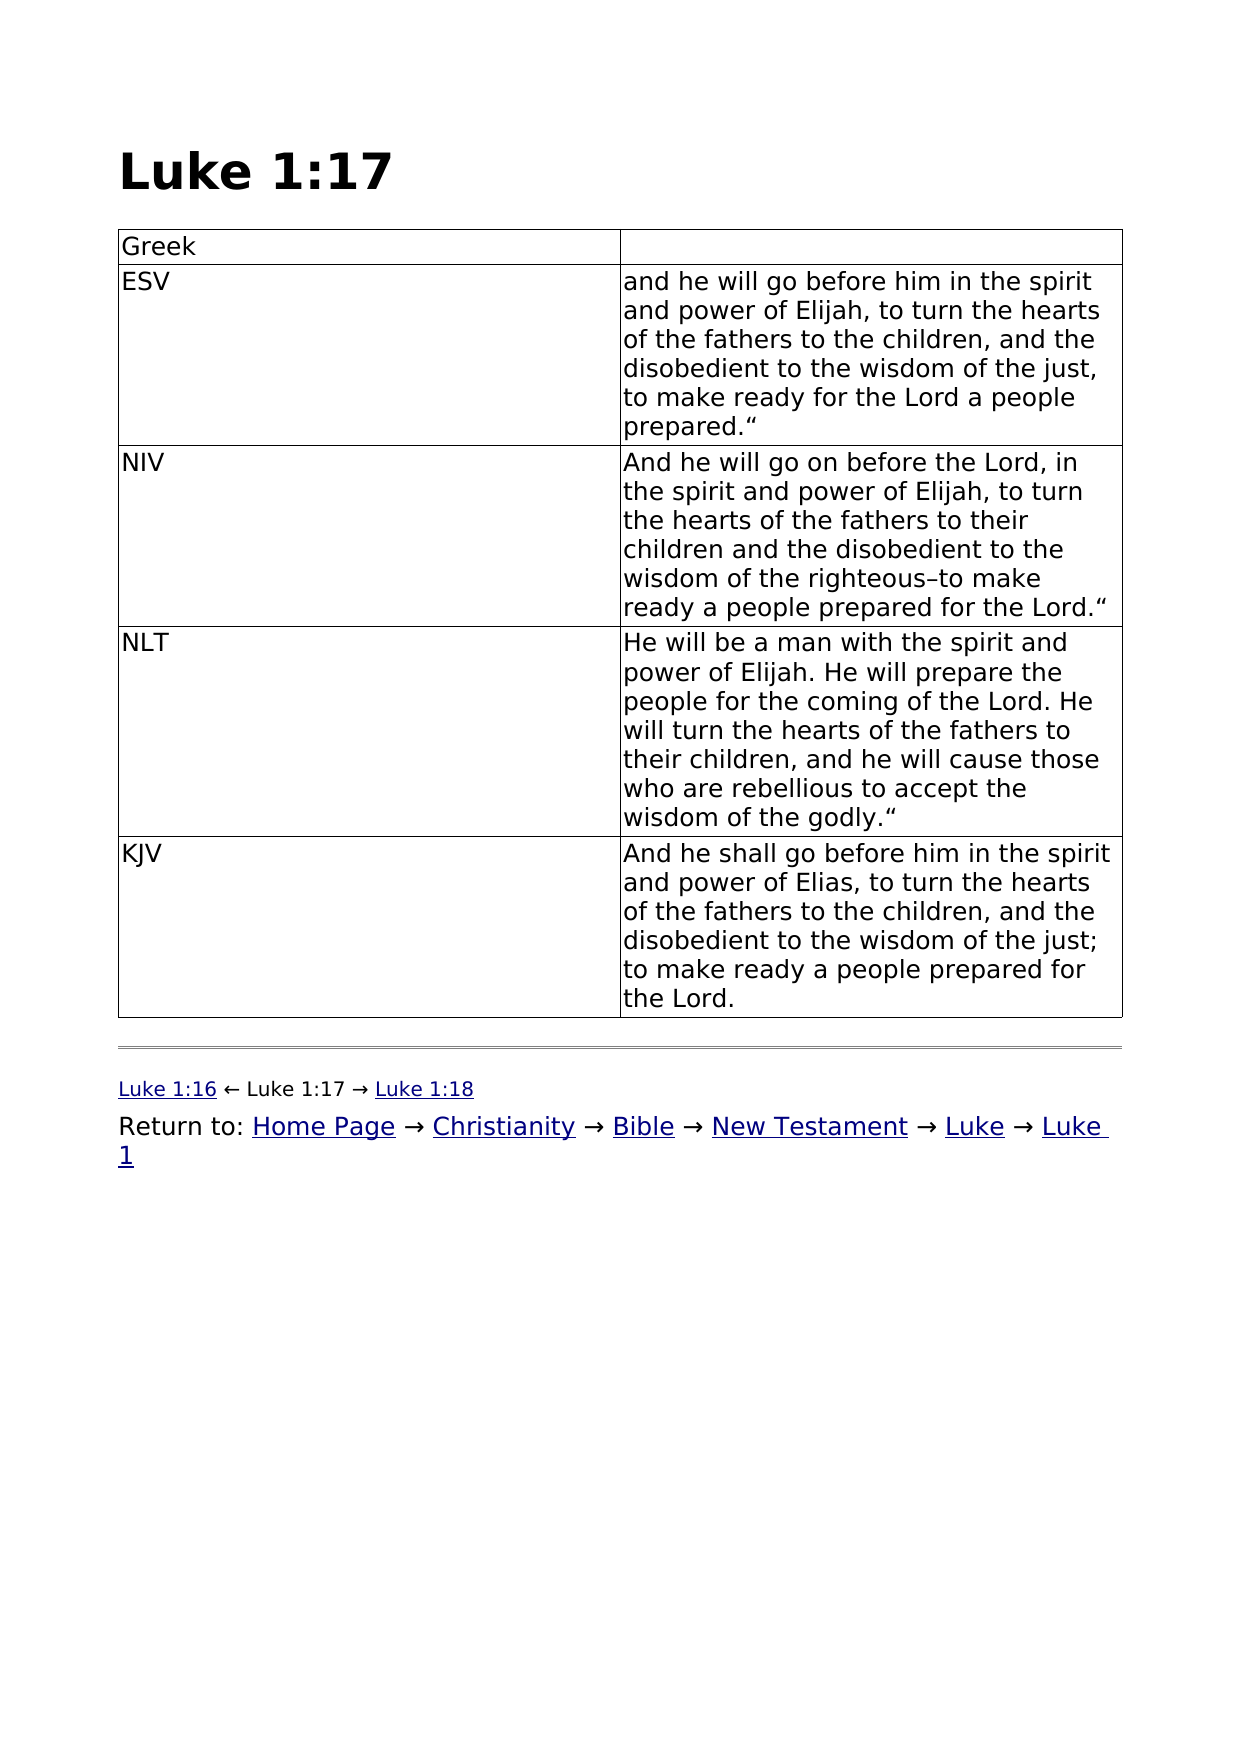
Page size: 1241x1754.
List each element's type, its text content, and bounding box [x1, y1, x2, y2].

table_cell KJV [119, 837, 620, 1017]
table_cell NLT [119, 627, 620, 836]
table_cell He will be a man with the spirit and power of Elijah. He will prepare the people for the coming of the Lord. He will turn the hearts of the fathers to their children, and he will cause those who are rebellious to accept the wisdom of the godly.“ [621, 627, 1122, 836]
text Luke 1:16 ← Luke 1:17 → Luke 1:18 [118, 1078, 1122, 1112]
subtitle Luke 1:17 [118, 143, 1122, 201]
table_cell NIV [119, 446, 620, 626]
table_cell and he will go before him in the spirit and power of Elijah, to turn the hearts of the fathers to the children, and the disobedient to the wisdom of the just, to make ready for the Lord a people prepared.“ [621, 265, 1122, 445]
text Return to: Home Page → Christianity → Bible → New Testament → Luke → Luke 1 [118, 1112, 1122, 1170]
table_cell And he shall go before him in the spirit and power of Elias, to turn the hearts of the fathers to the children, and the disobedient to the wisdom of the just; to make ready a people prepared for the Lord. [621, 837, 1122, 1017]
table_header [621, 230, 1122, 264]
table_cell ESV [119, 265, 620, 445]
table_cell And he will go on before the Lord, in the spirit and power of Elijah, to turn the hearts of the fathers to their children and the disobedient to the wisdom of the righteous–to make ready a people prepared for the Lord.“ [621, 446, 1122, 626]
table_header Greek [119, 230, 620, 264]
